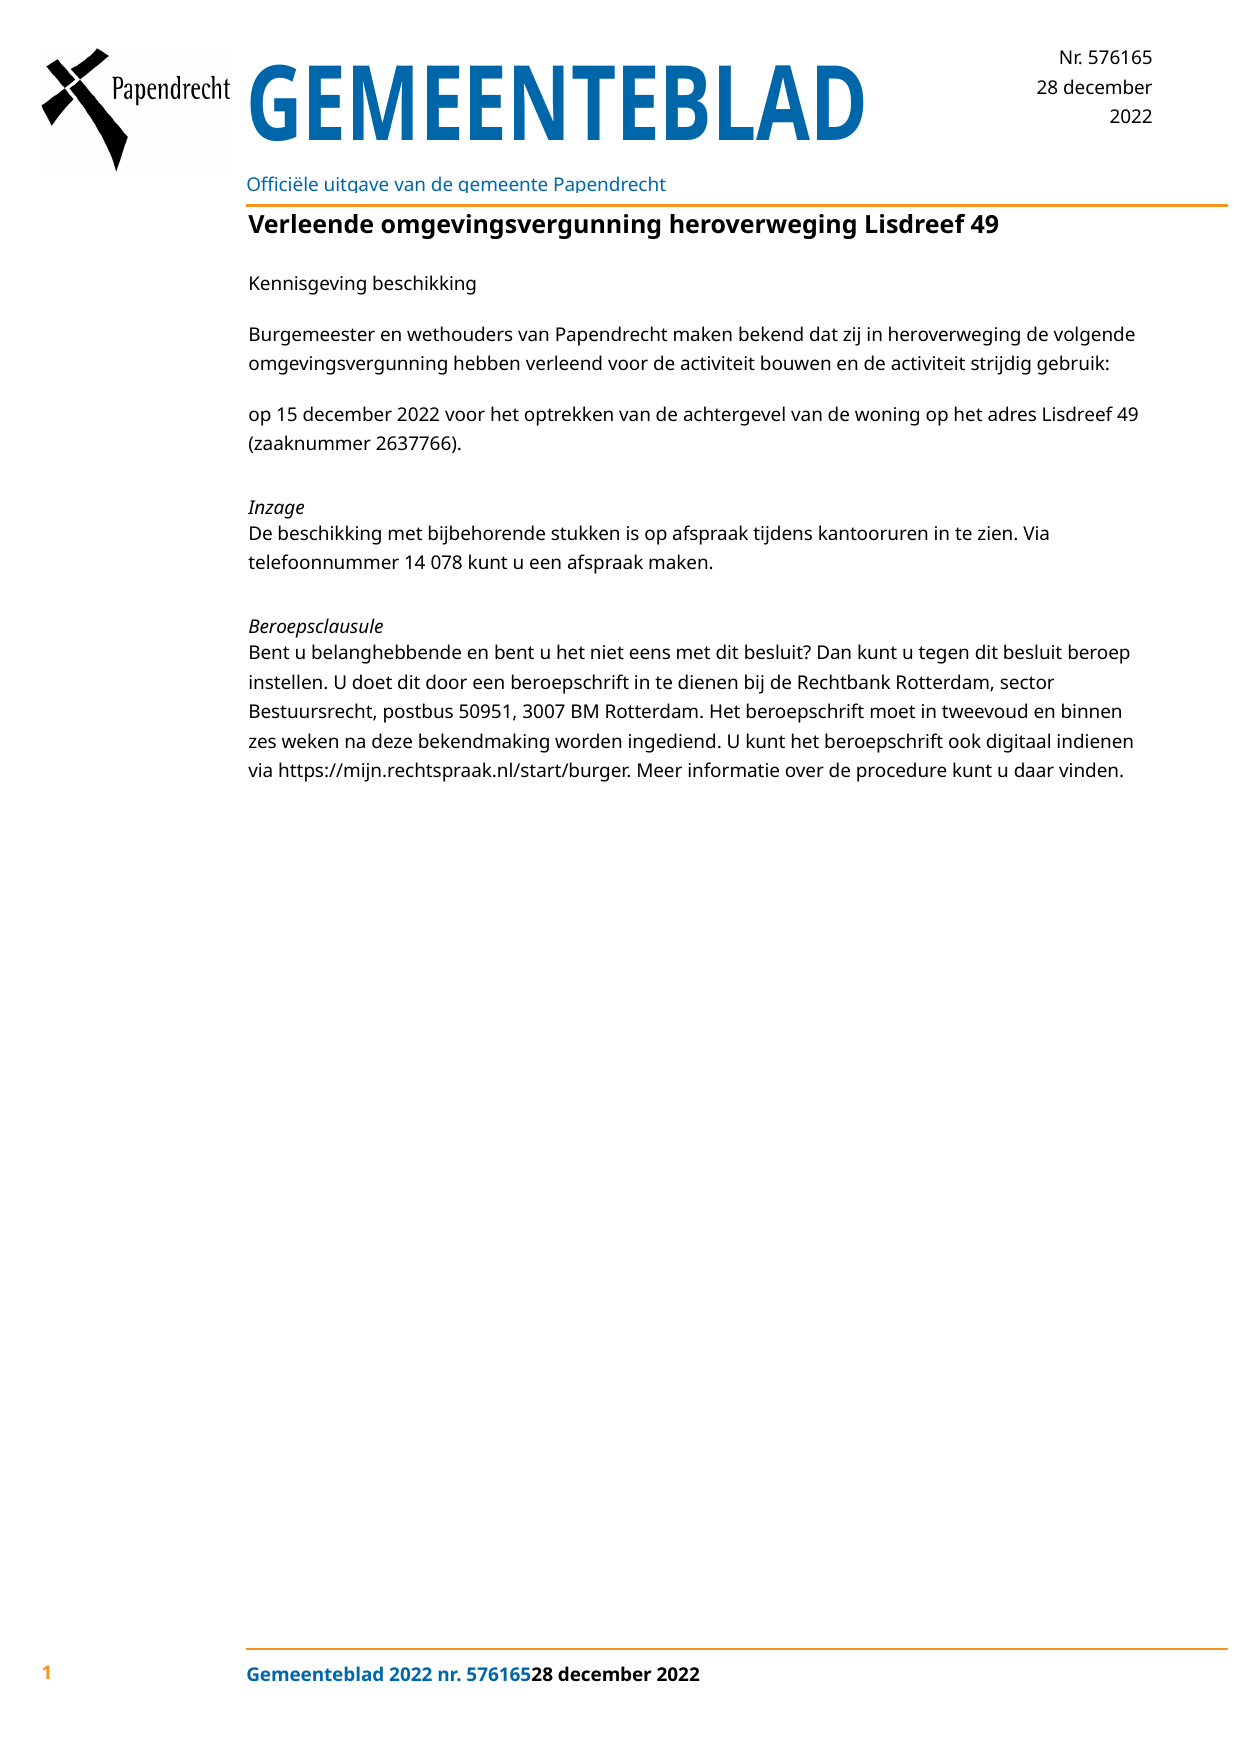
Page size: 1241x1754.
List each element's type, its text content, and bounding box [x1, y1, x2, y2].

text Verleende omgevingsvergunning heroverweging Lisdreef 49 [248, 207, 1152, 241]
text Burgemeester en wethouders van Papendrecht maken bekend dat zij in heroverweging de volgende omgevingsvergunning hebben verleend voor de activiteit bouwen en de activiteit strijdig gebruik: [248, 321, 1152, 376]
text Kennisgeving beschikking [248, 270, 1152, 296]
text Beroepsclausule [248, 613, 1152, 639]
text op 15 december 2022 voor het optrekken van de achtergevel van de woning op het adres Lisdreef 49 (zaaknummer 2637766). [248, 401, 1152, 456]
text Inzage [248, 494, 1152, 520]
text Bent u belanghebbende en bent u het niet eens met dit besluit? Dan kunt u tegen dit besluit beroep instellen. U doet dit door een beroepschrift in te dienen bij de Rechtbank Rotterdam, sector Bestuursrecht, postbus 50951, 3007 BM Rotterdam. Het beroepschrift moet in tweevoud en binnen zes weken na deze bekendmaking worden ingediend. U kunt het beroepschrift ook digitaal indienen via https://mijn.rechtspraak.nl/start/burger. Meer informatie over de procedure kunt u daar vinden. [248, 639, 1152, 783]
picture [41, 47, 231, 172]
text De beschikking met bijbehorende stukken is op afspraak tijdens kantooruren in te zien. Via telefoonnummer 14 078 kunt u een afspraak maken. [248, 520, 1152, 575]
